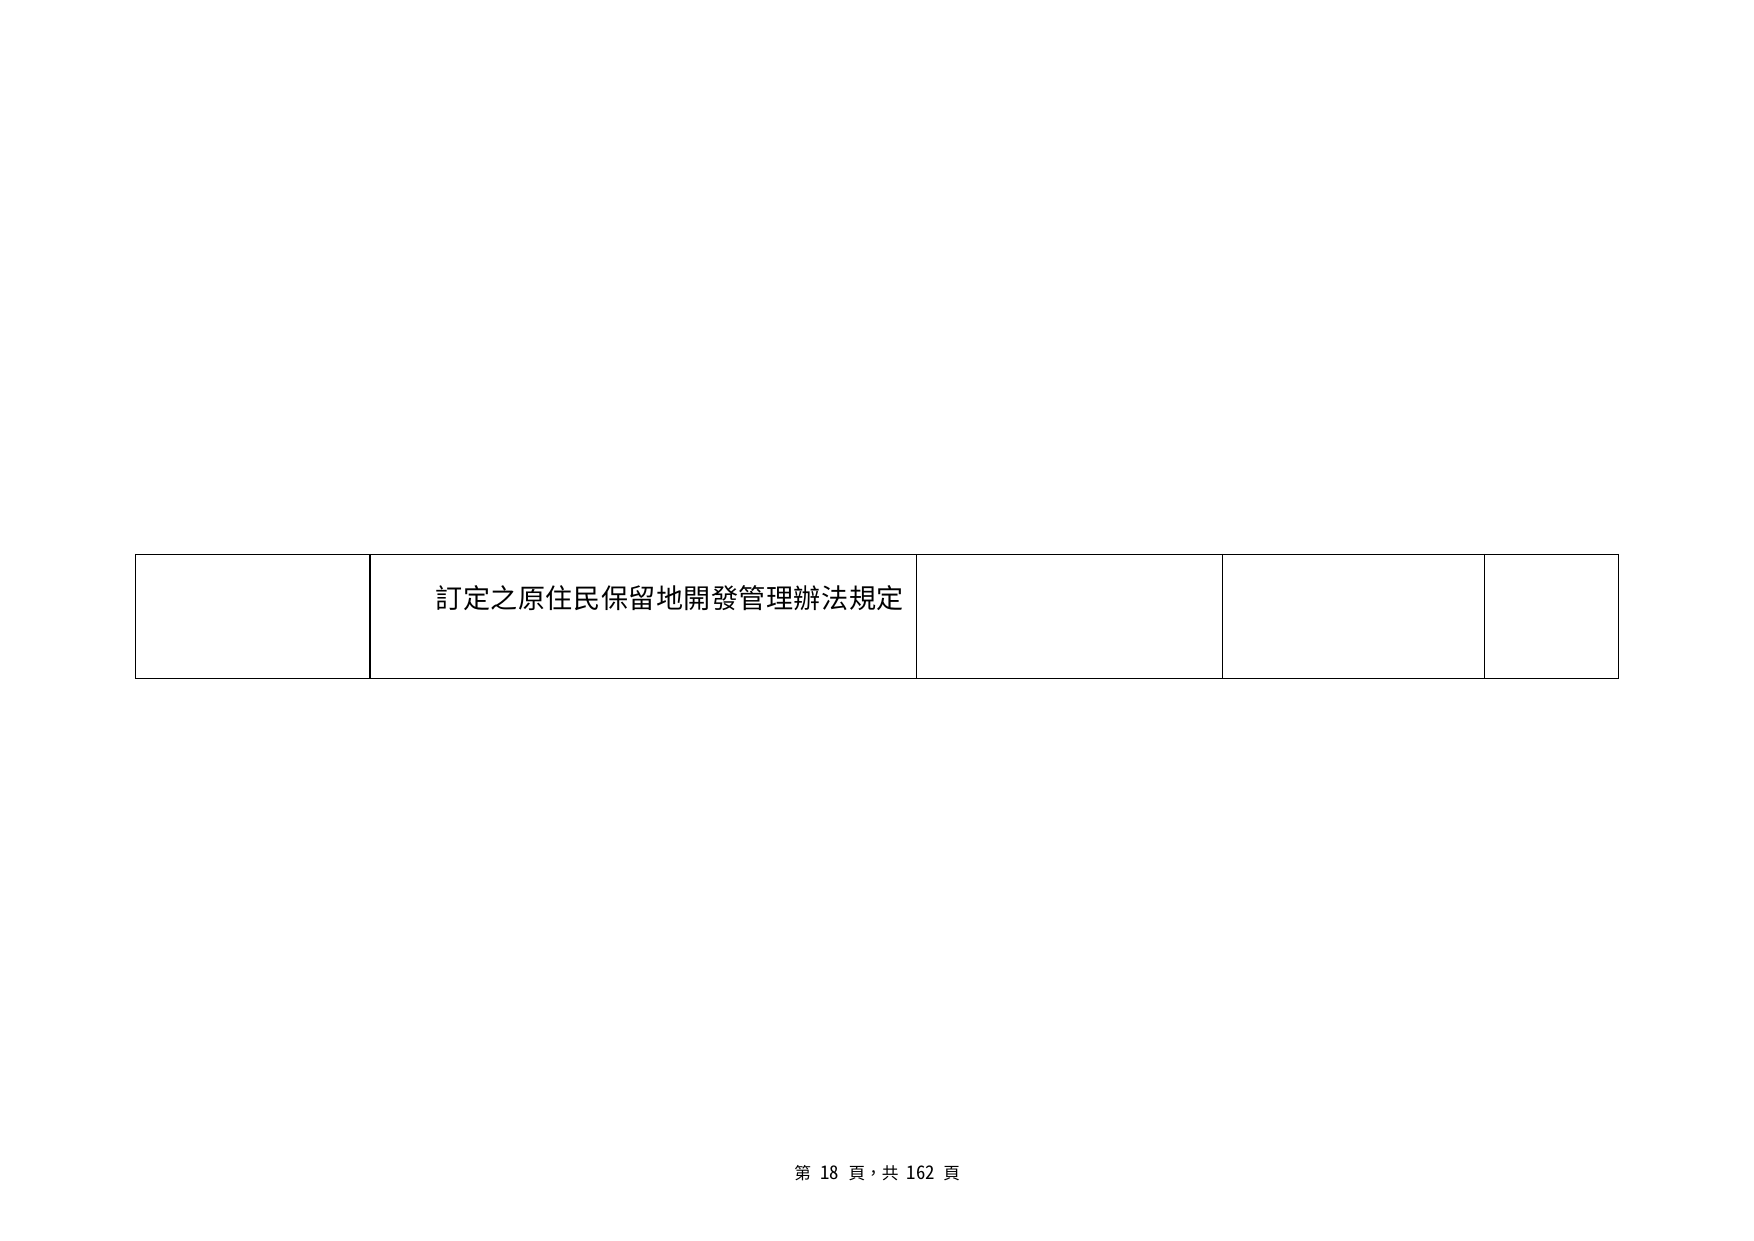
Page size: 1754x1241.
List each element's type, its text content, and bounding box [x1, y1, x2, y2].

table_cell [136, 555, 369, 678]
table_cell [917, 555, 1222, 678]
table_cell [1485, 555, 1618, 678]
table_cell 本次修正重點如下: 綜合行政職系原住民族行政子項，增列原住民族事務相關工作內涵，俾符原住民族基本法規定意旨。 司法行政職系少年調查保護子項及家事調查子項，增列心理及社會工作相關工作內涵，俾符司法人員辦理少年、家事事件實務現況。 經建行政職系增訂海洋行政子項，俾與公務人員高等考試三級考試所設經建行政職系海洋行政考試類科相對應。 地政職系增列原住民族土地之利用工作內涵，俾與依山坡地保育利用條例授權訂定之原住民保留地開發管理辦法規定一致。 資訊處理職系增訂資通安全子項，將原資訊工程與安全子項工作內涵修正移列，以應資訊化、網路化、資訊安全及各種新創科技發展。 [371, 555, 916, 678]
table_cell [1223, 555, 1484, 678]
